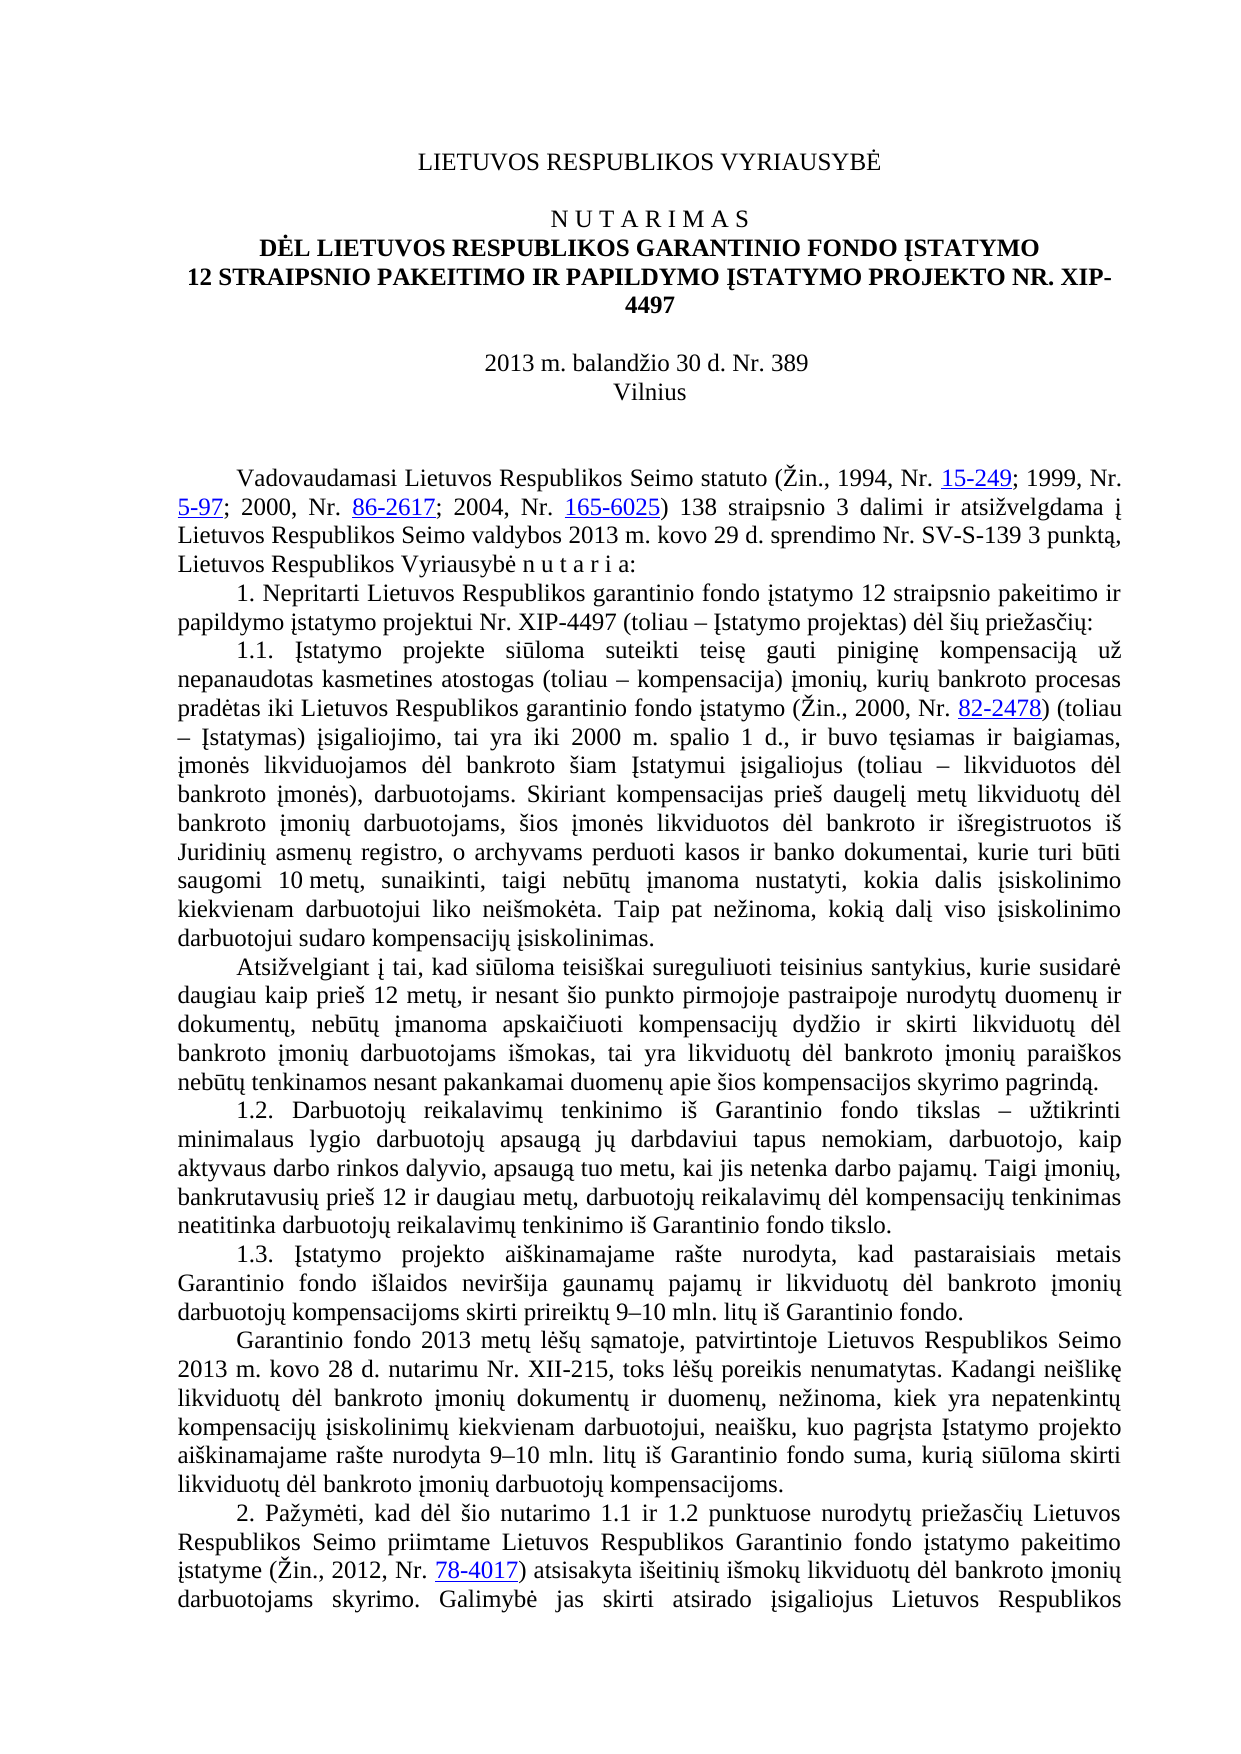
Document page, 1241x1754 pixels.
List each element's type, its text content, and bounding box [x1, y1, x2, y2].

text Lietuvos Respublikos Vyriausybė [177, 147, 1122, 176]
text Dėl LIETUVOS RESPUBLIKOS GARANTINIO FONDO ĮSTATYMO 12 STRAIPSNIO PAKEITIMO IR PAPILDYMO ĮSTATYMO PROJEKTO NR. XIP-4497 [177, 233, 1122, 319]
text 2013 m. balandžio 30 d. Nr. 389 [177, 348, 1122, 377]
text Vadovaudamasi Lietuvos Respublikos Seimo statuto (Žin., 1994, Nr. 15-249; 1999, Nr. 5-97; 2000, Nr. 86-2617; 2004, Nr. 165-6025) 138 straipsnio 3 dalimi ir atsižvelgdama į Lietuvos Respublikos Seimo valdybos 2013 m. kovo 29 d. sprendimo Nr. SV-S-139 3 punktą, Lietuvos Respublikos Vyriausybė nutaria: [177, 463, 1122, 578]
text 1. Nepritarti Lietuvos Respublikos garantinio fondo įstatymo 12 straipsnio pakeitimo ir papildymo įstatymo projektui Nr. XIP-4497 (toliau – Įstatymo projektas) dėl šių priežasčių: [177, 578, 1122, 636]
text 2. Pažymėti, kad dėl šio nutarimo 1.1 ir 1.2 punktuose nurodytų priežasčių Lietuvos Respublikos Seimo priimtame Lietuvos Respublikos Garantinio fondo įstatymo pakeitimo įstatyme (Žin., 2012, Nr. 78-4017) atsisakyta išeitinių išmokų likviduotų dėl bankroto įmonių darbuotojams skyrimo. Galimybė jas skirti atsirado įsigaliojus Lietuvos Respublikos [177, 1498, 1122, 1613]
text 1.3. Įstatymo projekto aiškinamajame rašte nurodyta, kad pastaraisiais metais Garantinio fondo išlaidos neviršija gaunamų pajamų ir likviduotų dėl bankroto įmonių darbuotojų kompensacijoms skirti prireiktų 9–10 mln. litų iš Garantinio fondo. [177, 1239, 1122, 1326]
text 1.1. Įstatymo projekte siūloma suteikti teisę gauti piniginę kompensaciją už nepanaudotas kasmetines atostogas (toliau – kompensacija) įmonių, kurių bankroto procesas pradėtas iki Lietuvos Respublikos garantinio fondo įstatymo (Žin., 2000, Nr. 82-2478) (toliau – Įstatymas) įsigaliojimo, tai yra iki 2000 m. spalio 1 d., ir buvo tęsiamas ir baigiamas, įmonės likviduojamos dėl bankroto šiam Įstatymui įsigaliojus (toliau – likviduotos dėl bankroto įmonės), darbuotojams. Skiriant kompensacijas prieš daugelį metų likviduotų dėl bankroto įmonių darbuotojams, šios įmonės likviduotos dėl bankroto ir išregistruotos iš Juridinių asmenų registro, o archyvams perduoti kasos ir banko dokumentai, kurie turi būti saugomi 10 metų, sunaikinti, taigi nebūtų įmanoma nustatyti, kokia dalis įsiskolinimo kiekvienam darbuotojui liko neišmokėta. Taip pat nežinoma, kokią dalį viso įsiskolinimo darbuotojui sudaro kompensacijų įsiskolinimas. [177, 636, 1122, 952]
text Vilnius [177, 377, 1122, 406]
text Atsižvelgiant į tai, kad siūloma teisiškai sureguliuoti teisinius santykius, kurie susidarė daugiau kaip prieš 12 metų, ir nesant šio punkto pirmojoje pastraipoje nurodytų duomenų ir dokumentų, nebūtų įmanoma apskaičiuoti kompensacijų dydžio ir skirti likviduotų dėl bankroto įmonių darbuotojams išmokas, tai yra likviduotų dėl bankroto įmonių paraiškos nebūtų tenkinamos nesant pakankamai duomenų apie šios kompensacijos skyrimo pagrindą. [177, 952, 1122, 1096]
text Garantinio fondo 2013 metų lėšų sąmatoje, patvirtintoje Lietuvos Respublikos Seimo 2013 m. kovo 28 d. nutarimu Nr. XII-215, toks lėšų poreikis nenumatytas. Kadangi neišlikę likviduotų dėl bankroto įmonių dokumentų ir duomenų, nežinoma, kiek yra nepatenkintų kompensacijų įsiskolinimų kiekvienam darbuotojui, neaišku, kuo pagrįsta Įstatymo projekto aiškinamajame rašte nurodyta 9–10 mln. litų iš Garantinio fondo suma, kurią siūloma skirti likviduotų dėl bankroto įmonių darbuotojų kompensacijoms. [177, 1326, 1122, 1498]
text NUTARIMAS [177, 204, 1122, 233]
text 1.2. Darbuotojų reikalavimų tenkinimo iš Garantinio fondo tikslas – užtikrinti minimalaus lygio darbuotojų apsaugą jų darbdaviui tapus nemokiam, darbuotojo, kaip aktyvaus darbo rinkos dalyvio, apsaugą tuo metu, kai jis netenka darbo pajamų. Taigi įmonių, bankrutavusių prieš 12 ir daugiau metų, darbuotojų reikalavimų dėl kompensacijų tenkinimas neatitinka darbuotojų reikalavimų tenkinimo iš Garantinio fondo tikslo. [177, 1096, 1122, 1239]
